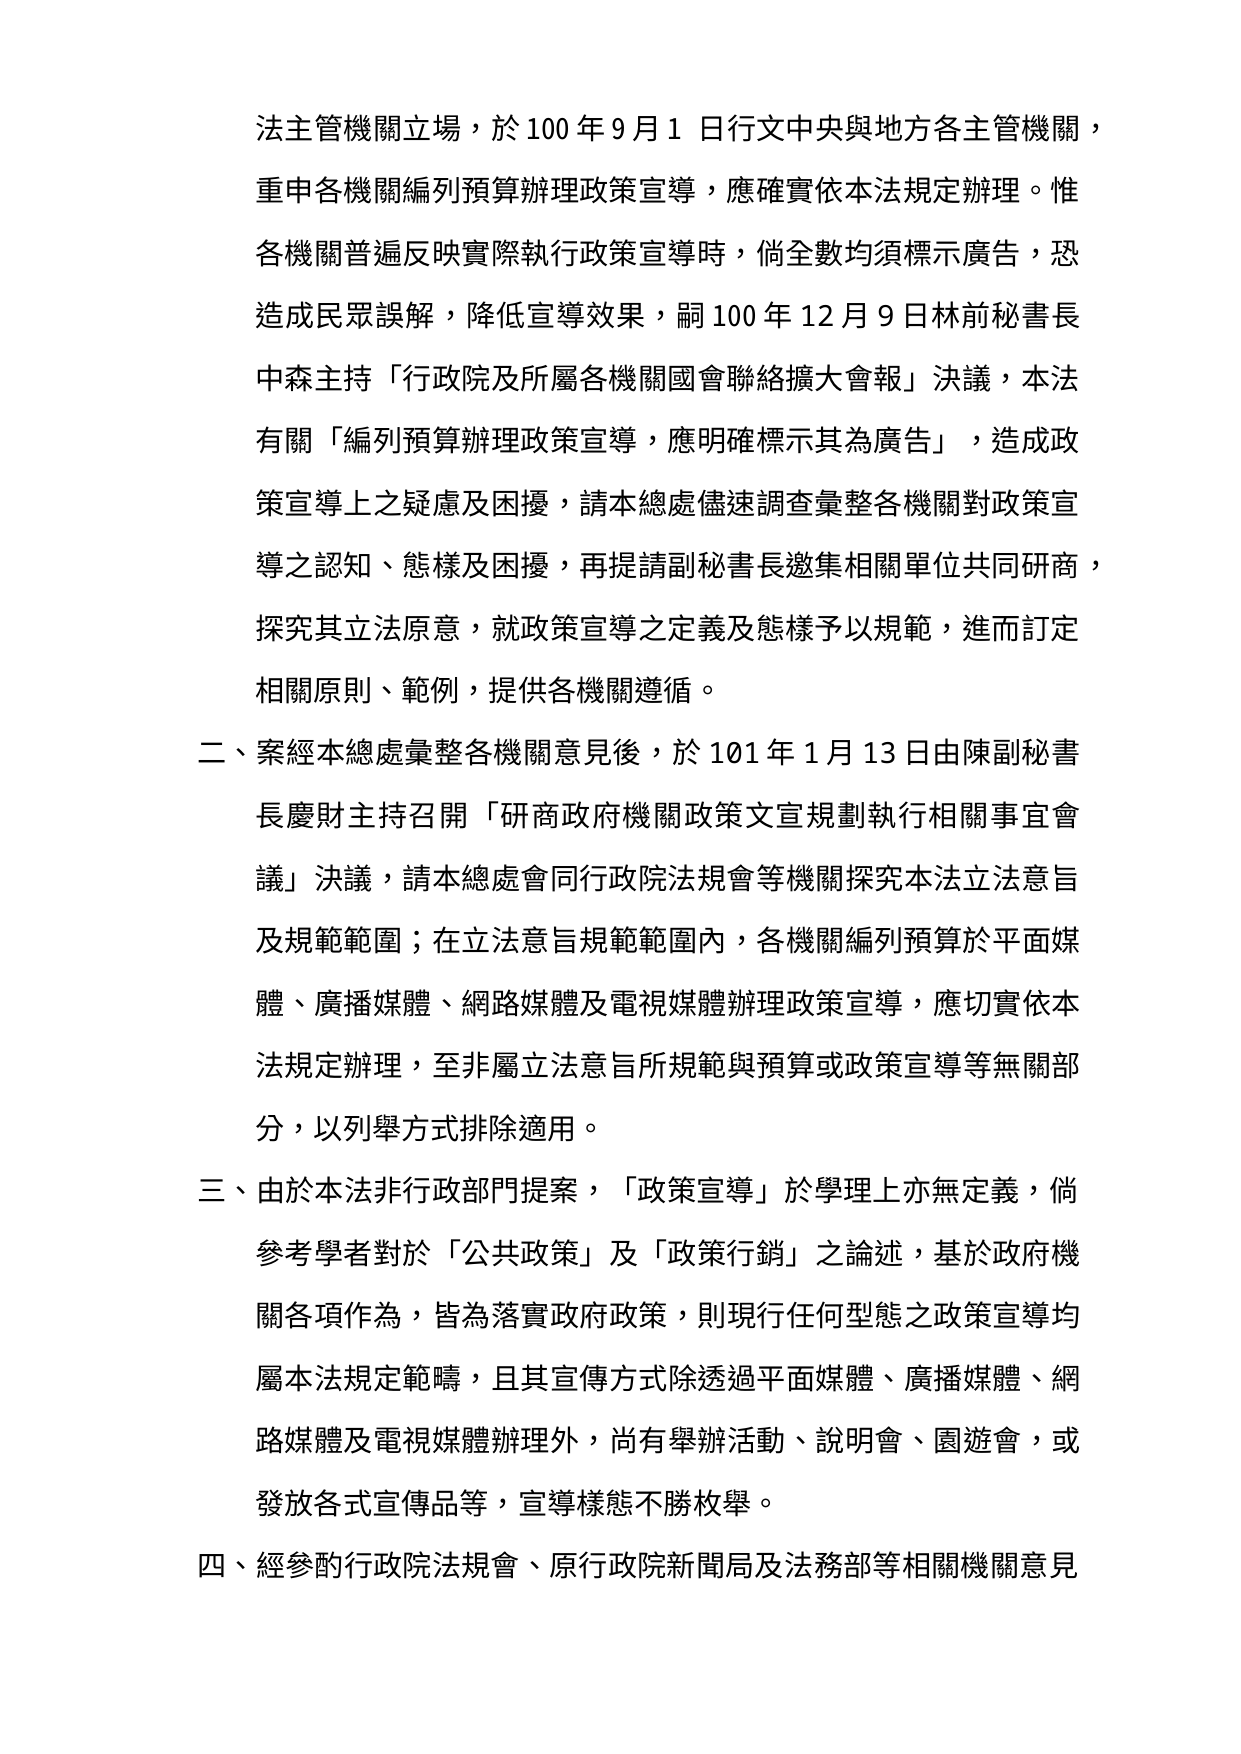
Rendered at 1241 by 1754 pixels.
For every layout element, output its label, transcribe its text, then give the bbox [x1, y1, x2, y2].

text 三、由於本法非行政部門提案，「政策宣導」於學理上亦無定義，倘參考學者對於「公共政策」及「政策行銷」之論述，基於政府機關各項作為，皆為落實政府政策，則現行任何型態之政策宣導均屬本法規定範疇，且其宣傳方式除透過平面媒體、廣播媒體、網路媒體及電視媒體辦理外，尚有舉辦活動、說明會、園遊會，或發放各式宣傳品等，宣導樣態不勝枚舉。 [197, 1147, 1081, 1522]
text 二、案經本總處彙整各機關意見後，於101年1月13日由陳副秘書長慶財主持召開「研商政府機關政策文宣規劃執行相關事宜會議」決議，請本總處會同行政院法規會等機關探究本法立法意旨及規範範圍；在立法意旨規範範圍內，各機關編列預算於平面媒體、廣播媒體、網路媒體及電視媒體辦理政策宣導，應切實依本法規定辦理，至非屬立法意旨所規範與預算或政策宣導等無關部分，以列舉方式排除適用。 [197, 710, 1081, 1147]
text 四、經參酌行政院法規會、原行政院新聞局及法務部等相關機關意見及立法院第7屆第6會期第15次會議院總第99號議案關係文書內容，本法主要係期藉由應明確標示廣告且揭示辦理或贊助機關、單位名稱之強制性作為，使政府機關團體辦理之政策宣導得以公開、透明，杜絕置入性行銷之疑慮，以達維護行政中立、新聞自由及人民權益之目的。惟考量部分宣導標示廣告後，可能有損及其公信力、真實性，或不符他國法令等情形，致影響政策宣導之效果，爰在不逾越本法立法意旨之前提下，訂定如下規範範圍。 [197, 1522, 1081, 1585]
text 一、本法公布施行後，本總處（原行政院主計處，以下同）基於預算法主管機關立場，於100年9月1 日行文中央與地方各主管機關，重申各機關編列預算辦理政策宣導，應確實依本法規定辦理。惟各機關普遍反映實際執行政策宣導時，倘全數均須標示廣告，恐造成民眾誤解，降低宣導效果，嗣100年12月9日林前秘書長中森主持「行政院及所屬各機關國會聯絡擴大會報」決議，本法有關「編列預算辦理政策宣導，應明確標示其為廣告」，造成政策宣導上之疑慮及困擾，請本總處儘速調查彙整各機關對政策宣導之認知、態樣及困擾，再提請副秘書長邀集相關單位共同研商，探究其立法原意，就政策宣導之定義及態樣予以規範，進而訂定相關原則、範例，提供各機關遵循。 [197, 85, 1081, 710]
